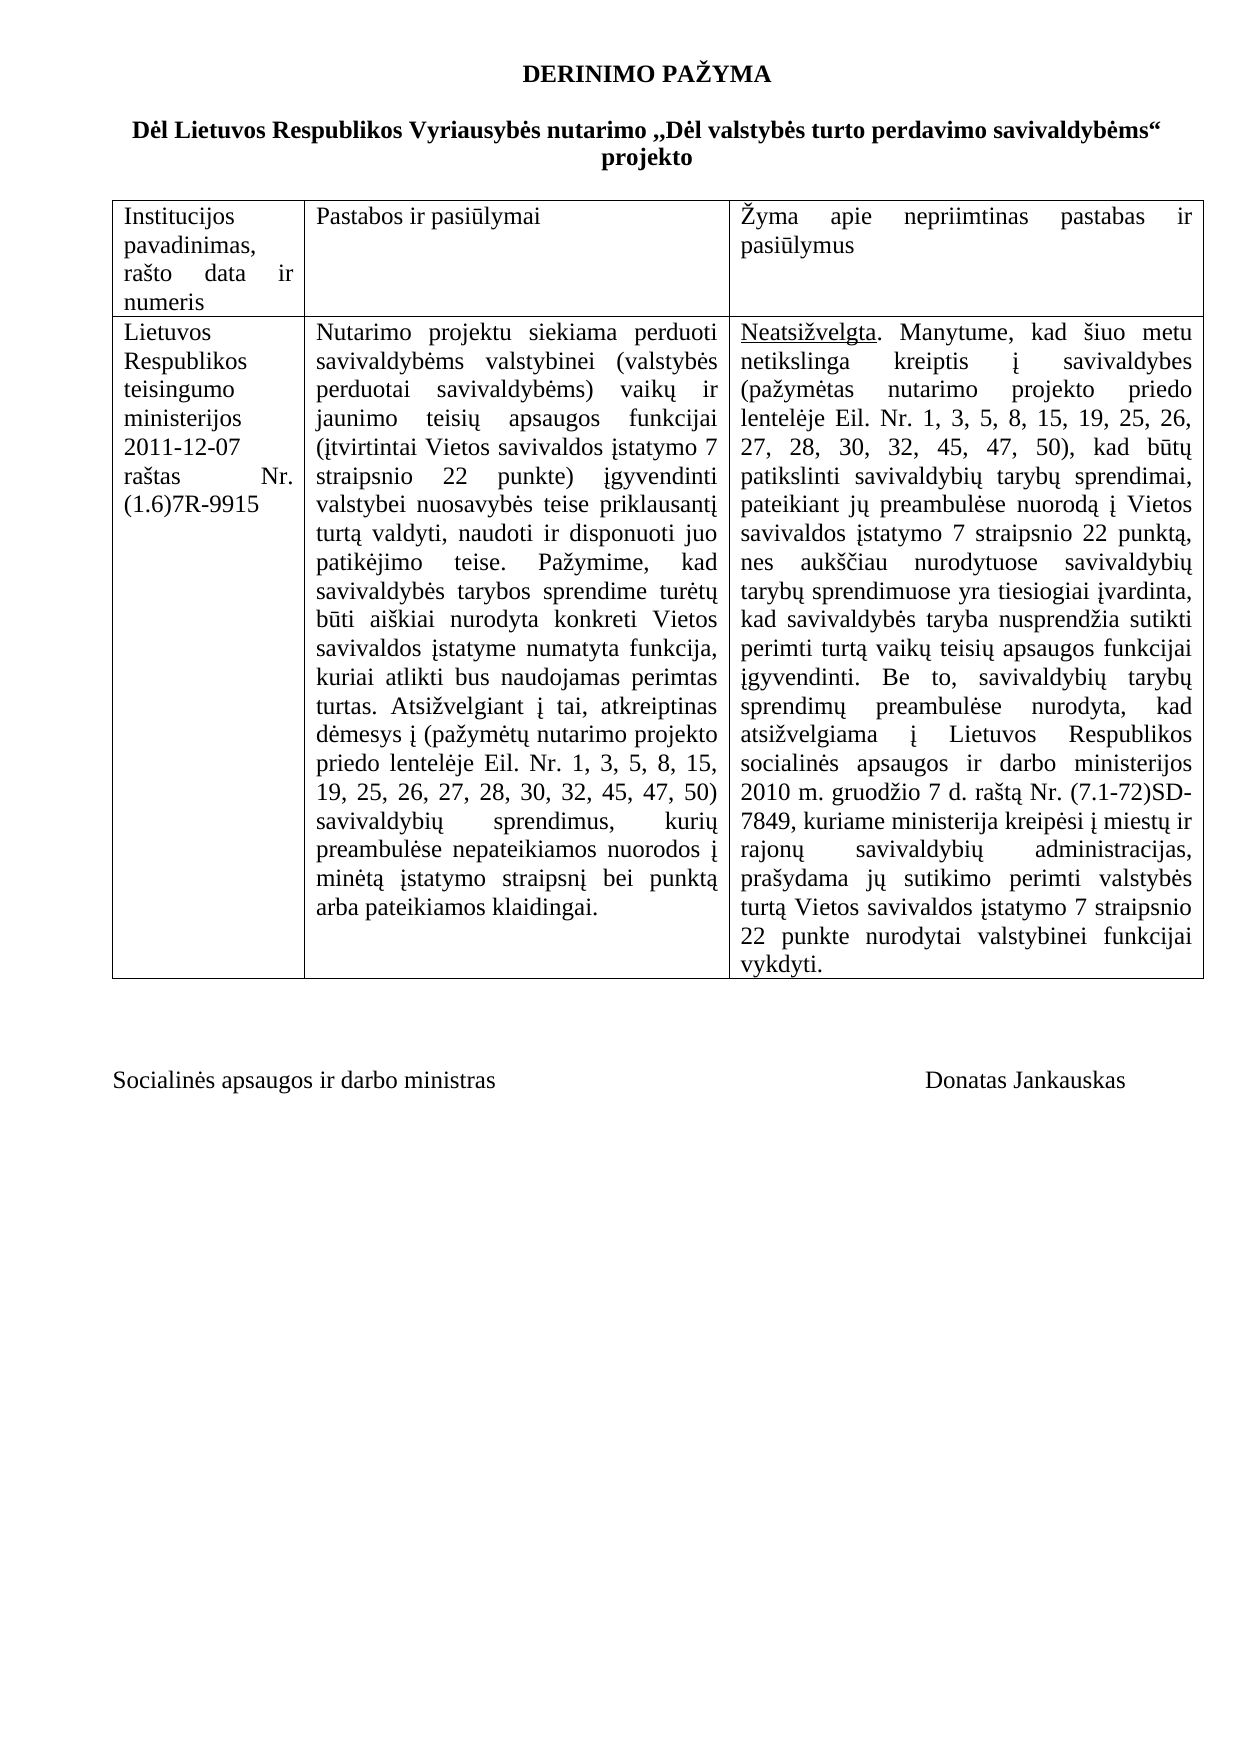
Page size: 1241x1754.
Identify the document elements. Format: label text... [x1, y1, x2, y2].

table_cell Neatsižvelgta. Manytume, kad šiuo metu netikslinga kreiptis į savivaldybes (pažymėtas nutarimo projekto priedo lentelėje Eil. Nr. 1, 3, 5, 8, 15, 19, 25, 26, 27, 28, 30, 32, 45, 47, 50), kad būtų patikslinti savivaldybių tarybų sprendimai, pateikiant jų preambulėse nuorodą į Vietos savivaldos įstatymo 7 straipsnio 22 punktą, nes aukščiau nurodytuose savivaldybių tarybų sprendimuose yra tiesiogiai įvardinta, kad savivaldybės taryba nusprendžia sutikti perimti turtą vaikų teisių apsaugos funkcijai įgyvendinti. Be to, savivaldybių tarybų sprendimų preambulėse nurodyta, kad atsižvelgiama į Lietuvos Respublikos socialinės apsaugos ir darbo ministerijos 2010 m. gruodžio 7 d. raštą Nr. (7.1-72)SD-7849, kuriame ministerija kreipėsi į miestų ir rajonų savivaldybių administracijas, prašydama jų sutikimo perimti valstybės turtą Vietos savivaldos įstatymo 7 straipsnio 22 punkte nurodytai valstybinei funkcijai vykdyti. [730, 317, 1203, 978]
table_header Žyma apie nepriimtinas pastabas ir pasiūlymus [730, 201, 1203, 316]
text Dėl Lietuvos Respublikos Vyriausybės nutarimo ,,Dėl valstybės turto perdavimo savivaldybėms“ projekto [112, 117, 1181, 171]
table_cell Lietuvos Respublikos teisingumo ministerijos 2011-12-07 raštas Nr.(1.6)7R-9915 [113, 317, 304, 978]
title DERINIMO PAŽYMA [112, 59, 1181, 88]
table_cell Nutarimo projektu siekiama perduoti savivaldybėms valstybinei (valstybės perduotai savivaldybėms) vaikų ir jaunimo teisių apsaugos funkcijai (įtvirtintai Vietos savivaldos įstatymo 7 straipsnio 22 punkte) įgyvendinti valstybei nuosavybės teise priklausantį turtą valdyti, naudoti ir disponuoti juo patikėjimo teise. Pažymime, kad savivaldybės tarybos sprendime turėtų būti aiškiai nurodyta konkreti Vietos savivaldos įstatyme numatyta funkcija, kuriai atlikti bus naudojamas perimtas turtas. Atsižvelgiant į tai, atkreiptinas dėmesys į (pažymėtų nutarimo projekto priedo lentelėje Eil. Nr. 1, 3, 5, 8, 15, 19, 25, 26, 27, 28, 30, 32, 45, 47, 50) savivaldybių sprendimus, kurių preambulėse nepateikiamos nuorodos į minėtą įstatymo straipsnį bei punktą arba pateikiamos klaidingai. [305, 317, 729, 978]
table_header Pastabos ir pasiūlymai [305, 201, 729, 316]
table_header Institucijos pavadinimas, rašto data ir numeris [113, 201, 304, 316]
text Socialinės apsaugos ir darbo ministras Donatas Jankauskas [112, 1066, 1181, 1094]
